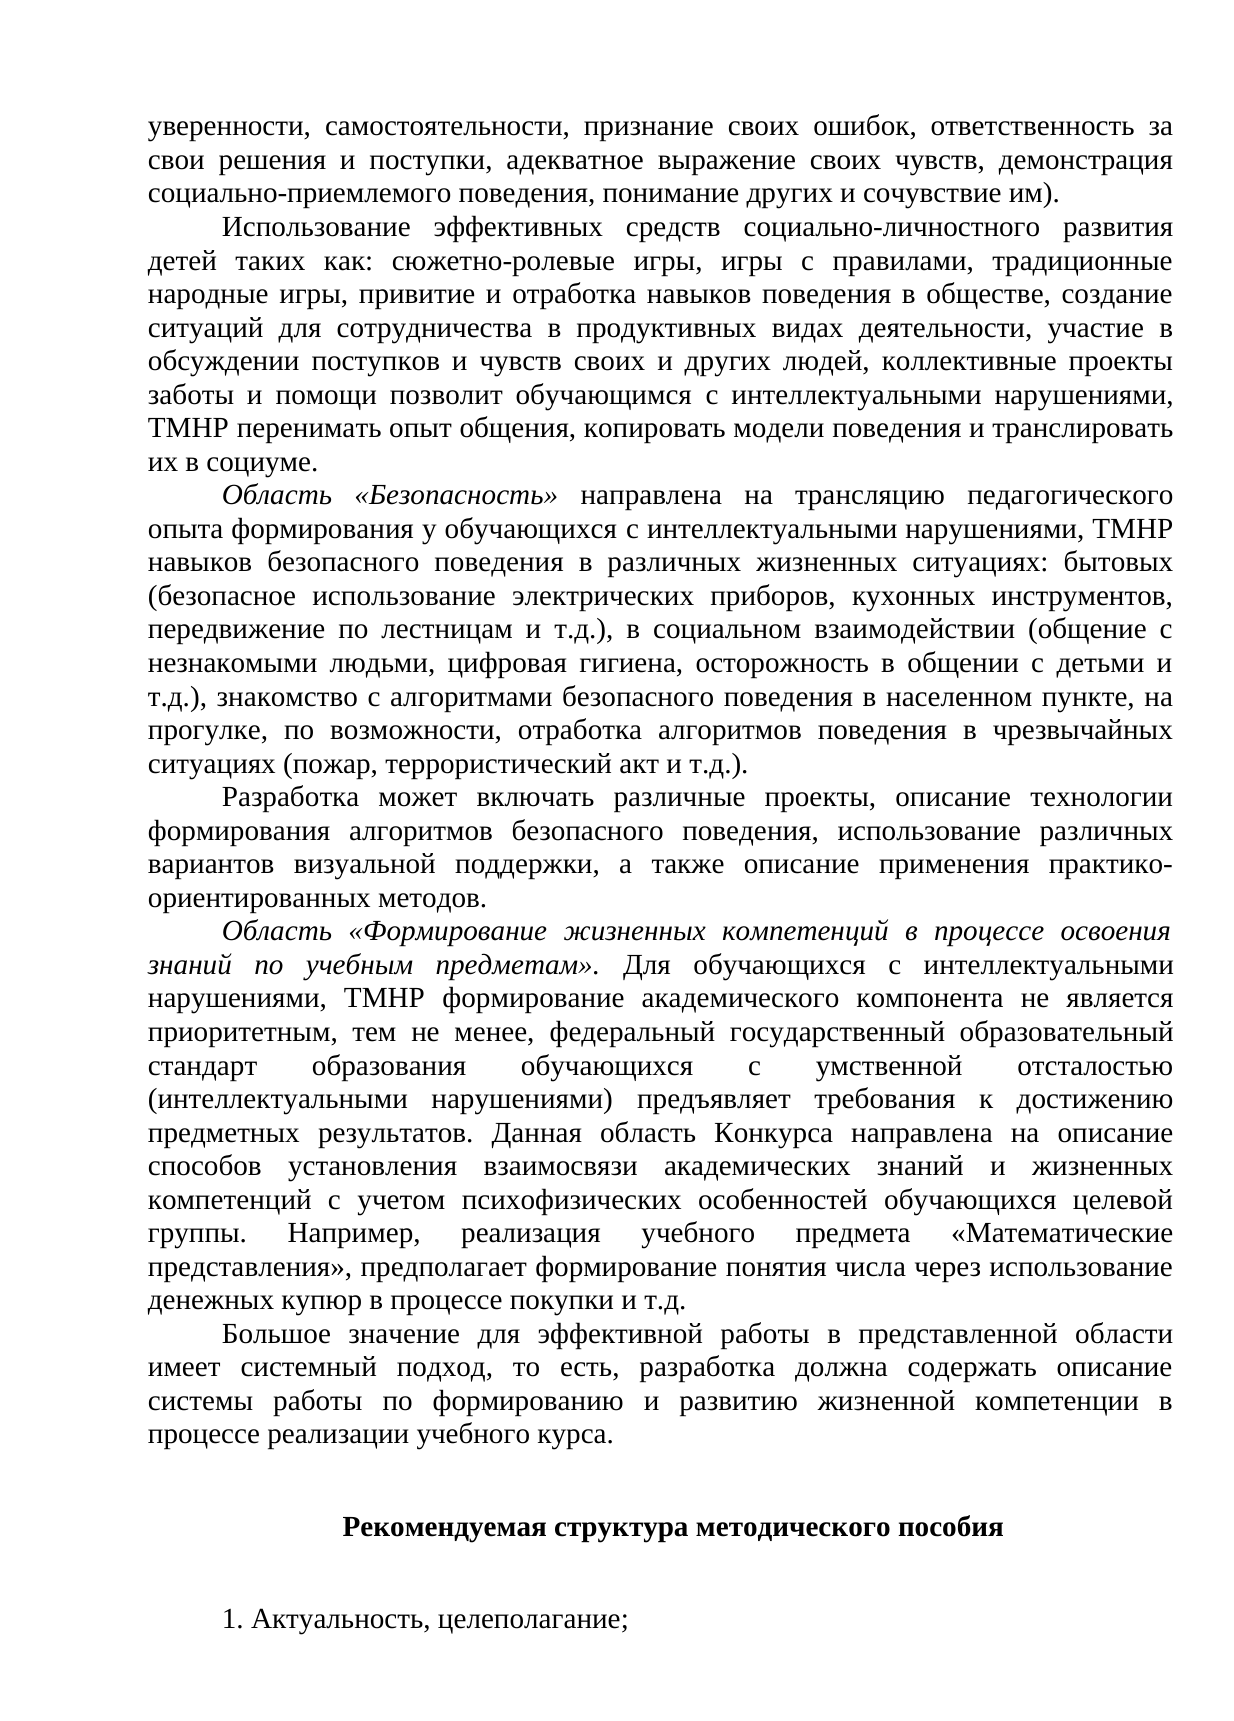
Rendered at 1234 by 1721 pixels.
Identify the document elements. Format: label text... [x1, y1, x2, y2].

text Область «Формирование жизненных компетенций в процессе освоения знаний по учебным предметам». Для обучающихся с интеллектуальными нарушениями, ТМНР формирование академического компонента не является приоритетным, тем не менее, федеральный государственный образовательный стандарт образования обучающихся с умственной отсталостью (интеллектуальными нарушениями) предъявляет требования к достижению предметных результатов. Данная область Конкурса направлена на описание способов установления взаимосвязи академических знаний и жизненных компетенций с учетом психофизических особенностей обучающихся целевой группы. Например, реализация учебного предмета «Математические представления», предполагает формирование понятия числа через использование денежных купюр в процессе покупки и т.д. [148, 913, 1174, 1316]
text Большое значение для эффективной работы в представленной области имеет системный подход, то есть, разработка должна содержать описание системы работы по формированию и развитию жизненной компетенции в процессе реализации учебного курса. [148, 1316, 1174, 1450]
text уверенности, самостоятельности, признание своих ошибок, ответственность за свои решения и поступки, адекватное выражение своих чувств, демонстрация социально-приемлемого поведения, понимание других и сочувствие им). [148, 108, 1174, 209]
text Область «Безопасность» направлена на трансляцию педагогического опыта формирования у обучающихся с интеллектуальными нарушениями, ТМНР навыков безопасного поведения в различных жизненных ситуациях: бытовых (безопасное использование электрических приборов, кухонных инструментов, передвижение по лестницам и т.д.), в социальном взаимодействии (общение с незнакомыми людьми, цифровая гигиена, осторожность в общении с детьми и т.д.), знакомство с алгоритмами безопасного поведения в населенном пункте, на прогулке, по возможности, отработка алгоритмов поведения в чрезвычайных ситуациях (пожар, террористический акт и т.д.). [148, 477, 1174, 779]
text Использование эффективных средств социально-личностного развития детей таких как: сюжетно-ролевые игры, игры с правилами, традиционные народные игры, привитие и отработка навыков поведения в обществе, создание ситуаций для сотрудничества в продуктивных видах деятельности, участие в обсуждении поступков и чувств своих и других людей, коллективные проекты заботы и помощи позволит обучающимся с интеллектуальными нарушениями, ТМНР перенимать опыт общения, копировать модели поведения и транслировать их в социуме. [148, 209, 1174, 477]
text Разработка может включать различные проекты, описание технологии формирования алгоритмов безопасного поведения, использование различных вариантов визуальной поддержки, а также описание применения практико-ориентированных методов. [148, 779, 1174, 913]
text 1. Актуальность, целеполагание; [148, 1601, 1173, 1634]
text Рекомендуемая структура методического пособия [231, 1509, 1116, 1542]
